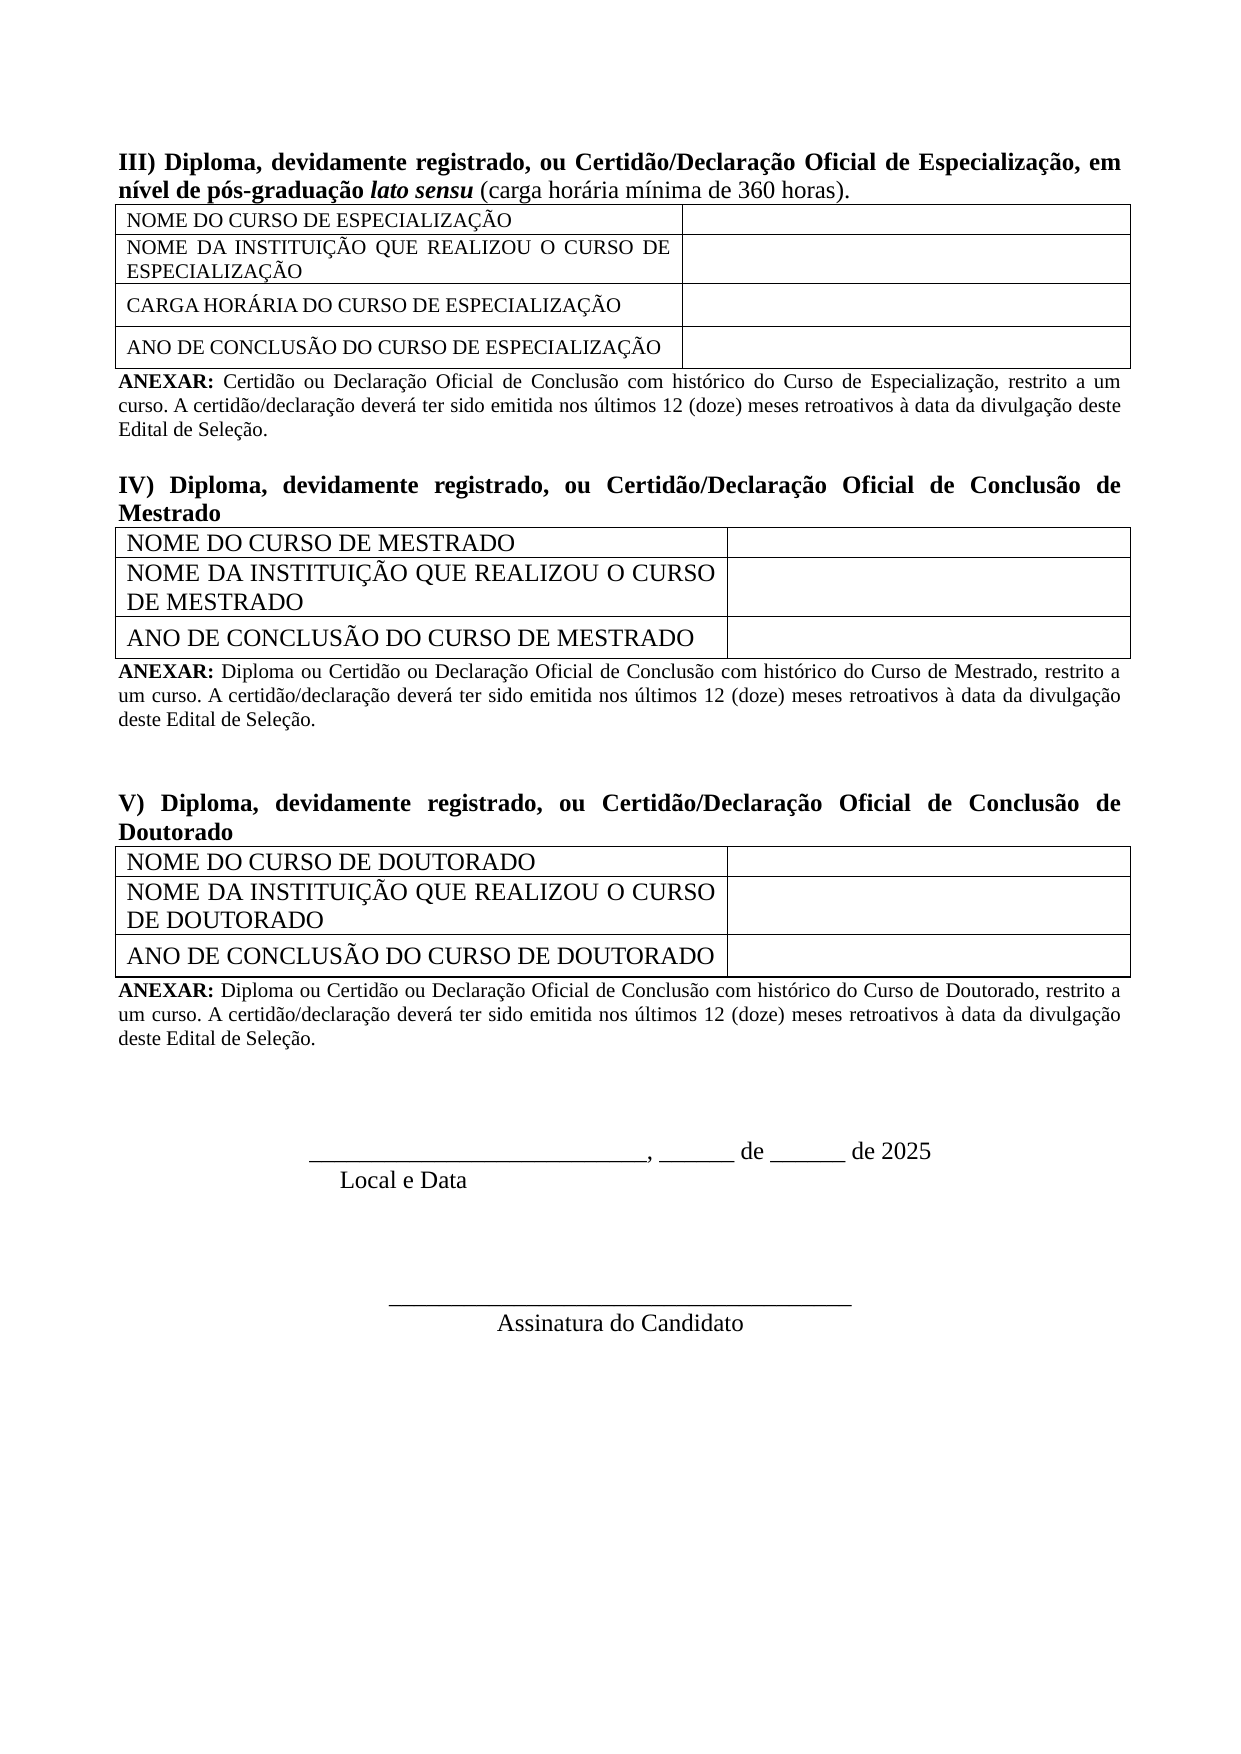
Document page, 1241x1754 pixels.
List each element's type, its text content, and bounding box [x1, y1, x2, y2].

table_cell NOME DA INSTITUIÇÃO QUE REALIZOU O CURSO DE ESPECIALIZAÇÃO [116, 235, 682, 283]
table_cell [683, 284, 1130, 326]
table_cell [728, 617, 1130, 658]
text ANEXAR: Diploma ou Certidão ou Declaração Oficial de Conclusão com histórico do Curso de Mestrado, restrito a um curso. A certidão/declaração deverá ter sido emitida nos últimos 12 (doze) meses retroativos à data da divulgação deste Edital de Seleção. [118, 659, 1122, 731]
table_header [683, 205, 1130, 234]
table_cell ANO DE CONCLUSÃO DO CURSO DE ESPECIALIZAÇÃO [116, 327, 682, 368]
table_header NOME DO CURSO DE DOUTORADO [116, 847, 727, 876]
table_cell [728, 877, 1130, 934]
table_cell NOME DA INSTITUIÇÃO QUE REALIZOU O CURSO DE DOUTORADO [116, 877, 727, 934]
table_cell [728, 935, 1130, 976]
table_header [728, 847, 1130, 876]
text V) Diploma, devidamente registrado, ou Certidão/Declaração Oficial de Conclusão de Doutorado [118, 788, 1122, 846]
text ___________________________, ______ de ______ de 2025 [118, 1136, 1122, 1165]
table_cell [683, 235, 1130, 283]
text _____________________________________ [118, 1280, 1122, 1308]
table_cell NOME DA INSTITUIÇÃO QUE REALIZOU O CURSO DE MESTRADO [116, 558, 727, 616]
text ANEXAR: Certidão ou Declaração Oficial de Conclusão com histórico do Curso de Especialização, restrito a um curso. A certidão/declaração deverá ter sido emitida nos últimos 12 (doze) meses retroativos à data da divulgação deste Edital de Seleção. [118, 369, 1122, 441]
table_header [728, 528, 1130, 557]
table_header NOME DO CURSO DE ESPECIALIZAÇÃO [116, 205, 682, 234]
table_header NOME DO CURSO DE MESTRADO [116, 528, 727, 557]
table_cell [728, 558, 1130, 616]
table_cell ANO DE CONCLUSÃO DO CURSO DE DOUTORADO [116, 935, 727, 976]
text III) Diploma, devidamente registrado, ou Certidão/Declaração Oficial de Especialização, em nível de pós-graduação lato sensu (carga horária mínima de 360 horas). [118, 147, 1122, 204]
text IV) Diploma, devidamente registrado, ou Certidão/Declaração Oficial de Conclusão de Mestrado [118, 470, 1122, 527]
table_cell CARGA HORÁRIA DO CURSO DE ESPECIALIZAÇÃO [116, 284, 682, 326]
text Local e Data [118, 1165, 1122, 1193]
text Assinatura do Candidato [118, 1308, 1122, 1337]
text ANEXAR: Diploma ou Certidão ou Declaração Oficial de Conclusão com histórico do Curso de Doutorado, restrito a um curso. A certidão/declaração deverá ter sido emitida nos últimos 12 (doze) meses retroativos à data da divulgação deste Edital de Seleção. [118, 978, 1122, 1050]
table_cell ANO DE CONCLUSÃO DO CURSO DE MESTRADO [116, 617, 727, 658]
table_cell [683, 327, 1130, 368]
